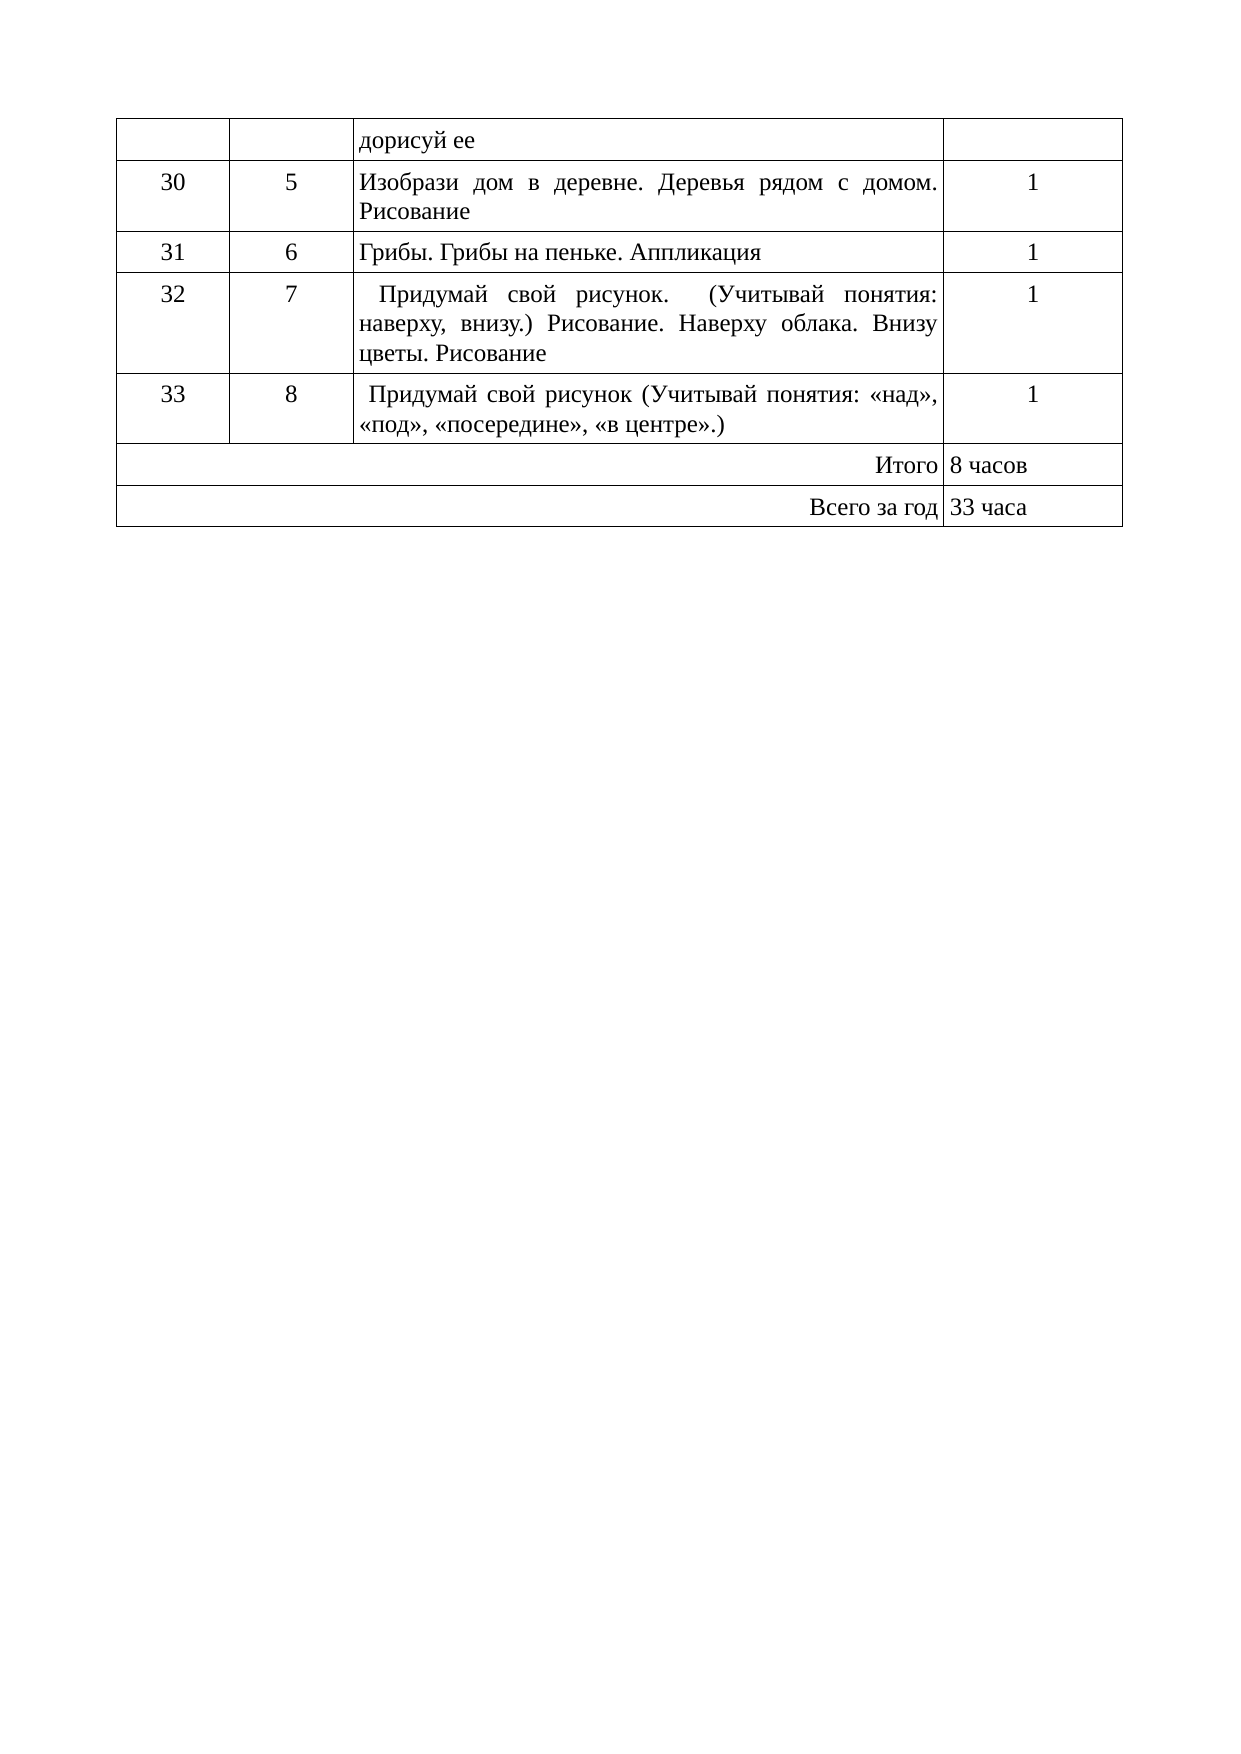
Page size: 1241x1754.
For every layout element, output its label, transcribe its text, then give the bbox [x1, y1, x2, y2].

table_cell [944, 119, 1122, 159]
table_cell 8 [230, 374, 353, 443]
table_cell 8 часов [944, 444, 1122, 485]
table_cell 7 [230, 273, 353, 372]
table_cell [117, 119, 229, 159]
table_cell 1 [944, 232, 1122, 272]
table_cell Всего за год [117, 486, 943, 526]
table_cell дорисуй ее [354, 119, 943, 159]
table_cell Итого [117, 444, 943, 485]
table_cell 30 [117, 161, 229, 231]
table_cell 6 [230, 232, 353, 272]
table_cell Изобрази дом в деревне. Деревья рядом с домом. Рисование [354, 161, 943, 231]
table_cell 32 [117, 273, 229, 372]
table_cell 33 [117, 374, 229, 443]
table_cell 1 [944, 273, 1122, 372]
table_cell 31 [117, 232, 229, 272]
table_cell 1 [944, 374, 1122, 443]
table_cell 5 [230, 161, 353, 231]
table_cell 1 [944, 161, 1122, 231]
table_cell [230, 119, 353, 159]
table_cell Придумай свой рисунок (Учитывай понятия: «над», «под», «посередине», «в центре».) [354, 374, 943, 443]
table_cell Грибы. Грибы на пеньке. Аппликация [354, 232, 943, 272]
table_cell Придумай свой рисунок. (Учитывай понятия: наверху, внизу.) Рисование. Наверху облака. Внизу цветы. Рисование [354, 273, 943, 372]
table_cell 33 часа [944, 486, 1122, 526]
